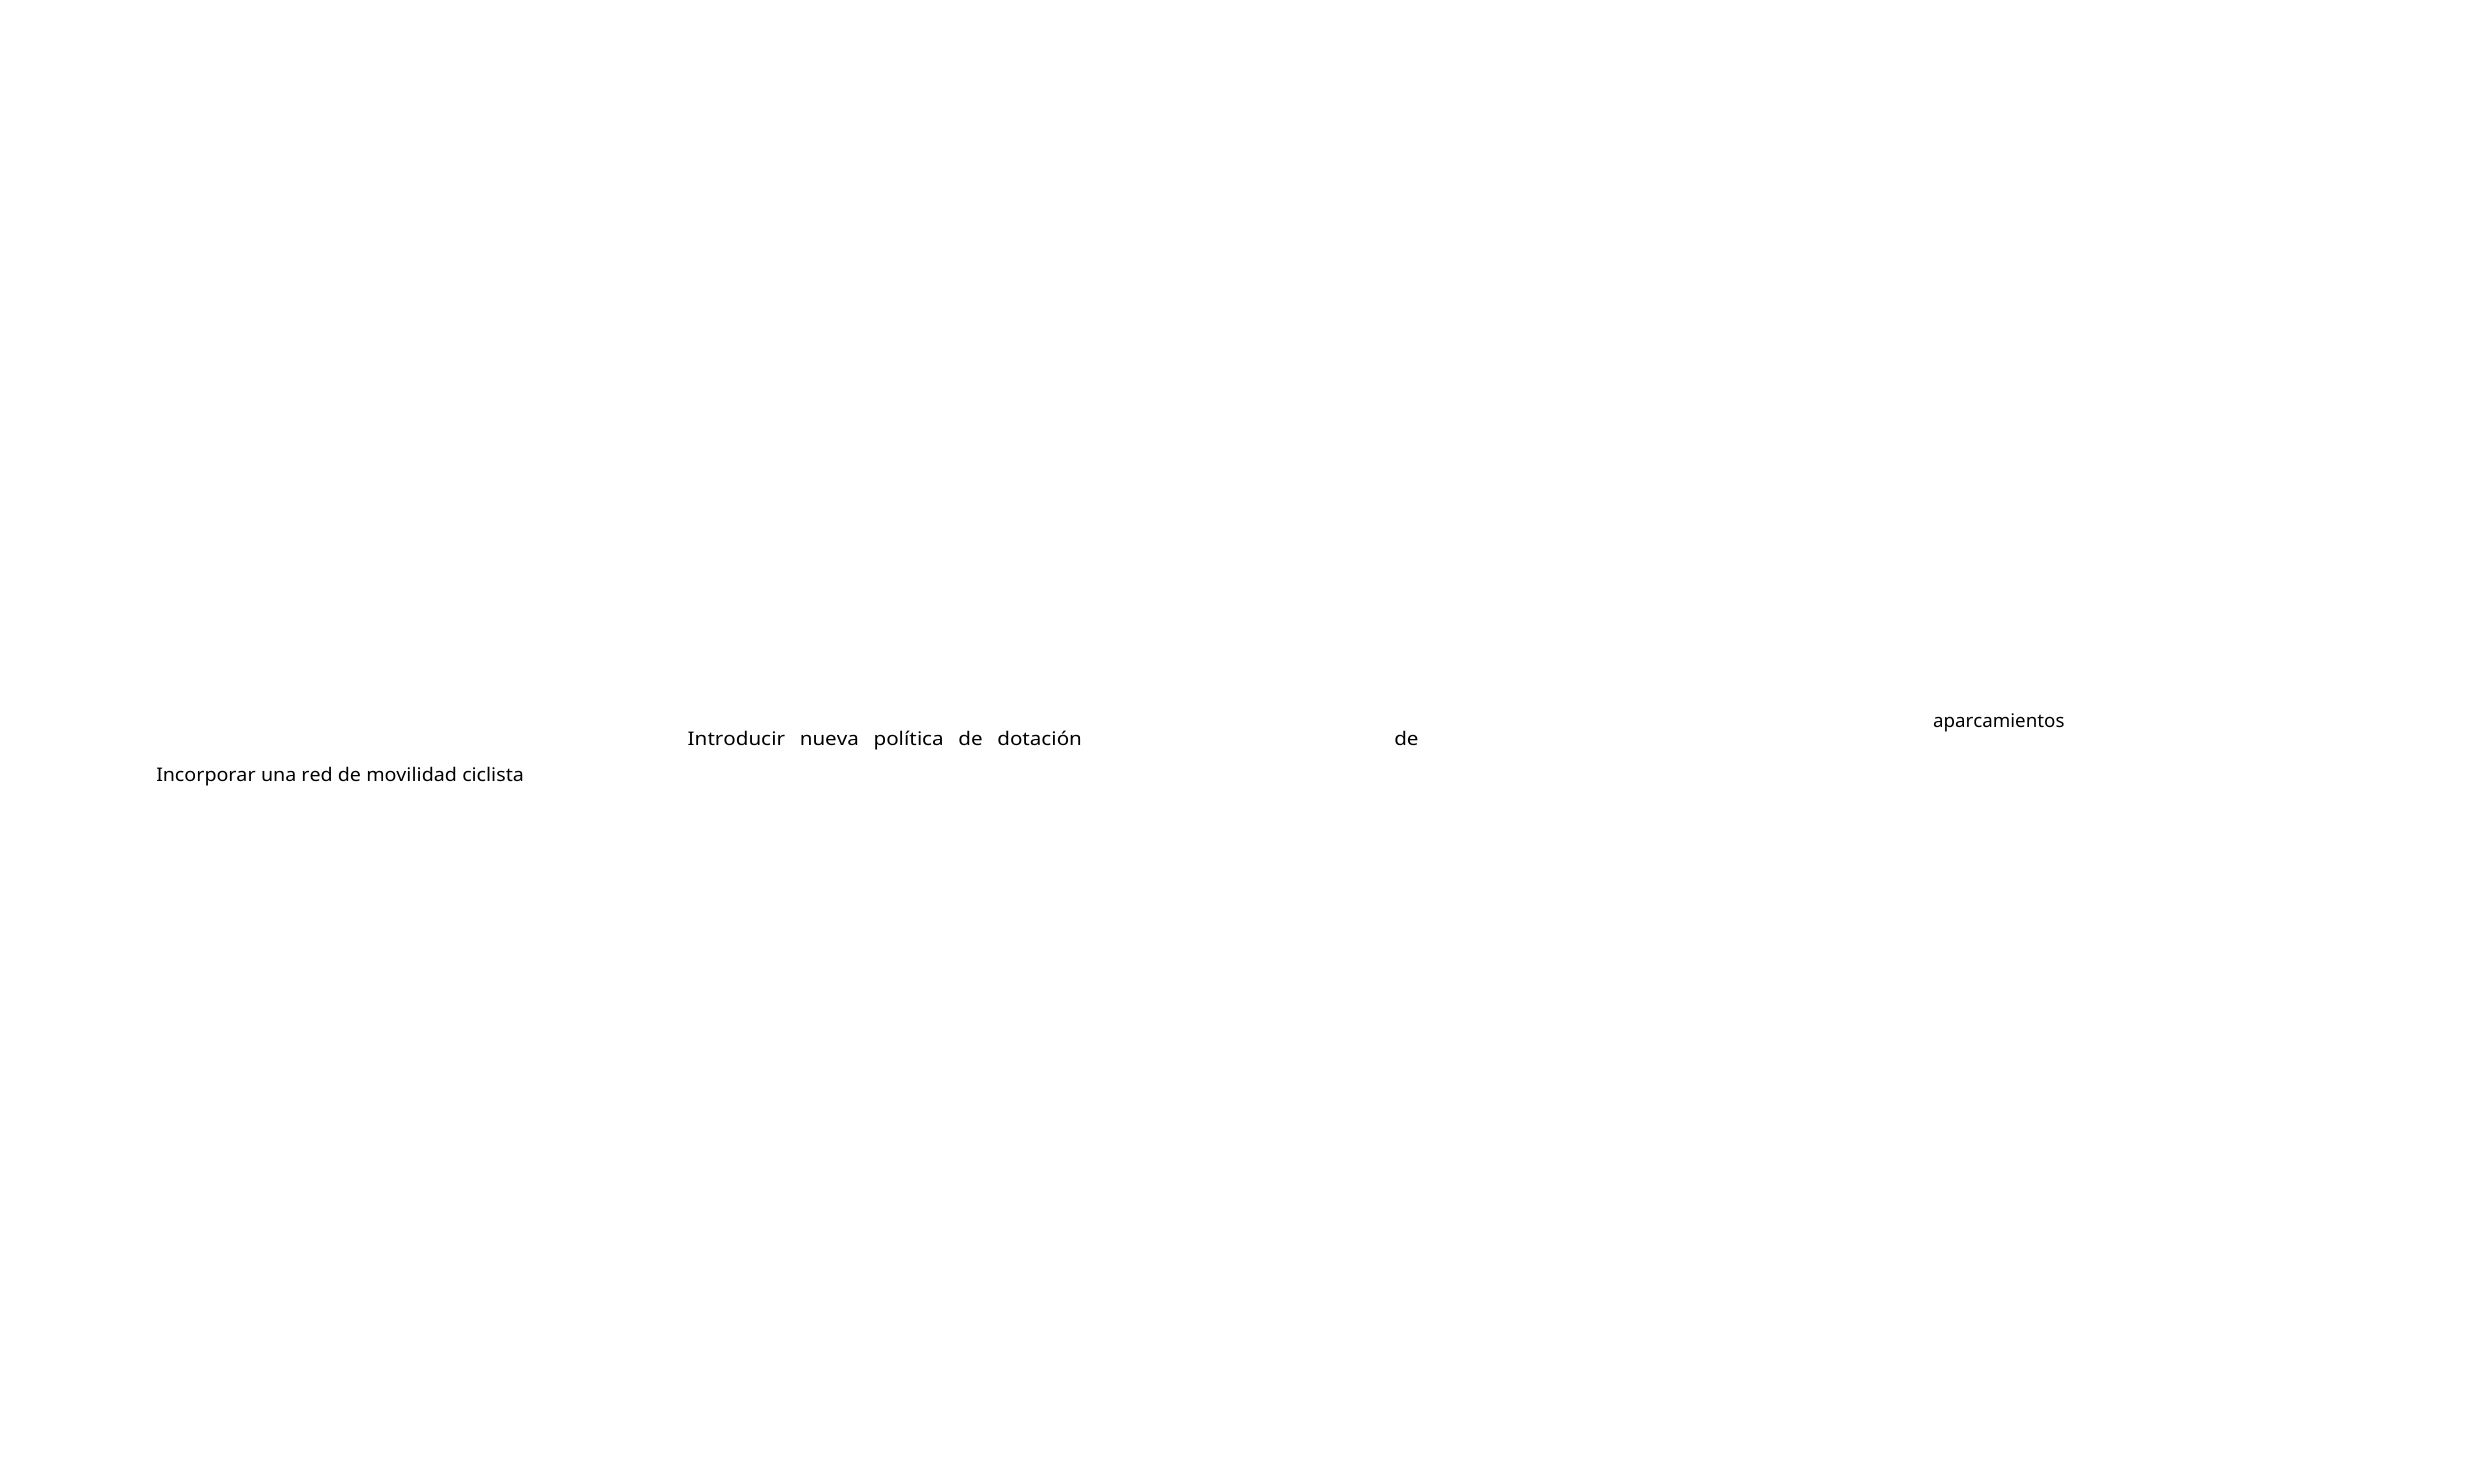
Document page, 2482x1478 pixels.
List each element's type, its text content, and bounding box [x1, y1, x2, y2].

text aparcamientos [1933, 0, 2398, 909]
text Incorporar una red de movilidad ciclista [156, 0, 536, 977]
text Introducir nueva política de dotación [687, 0, 1093, 932]
text de [1394, 0, 1807, 932]
